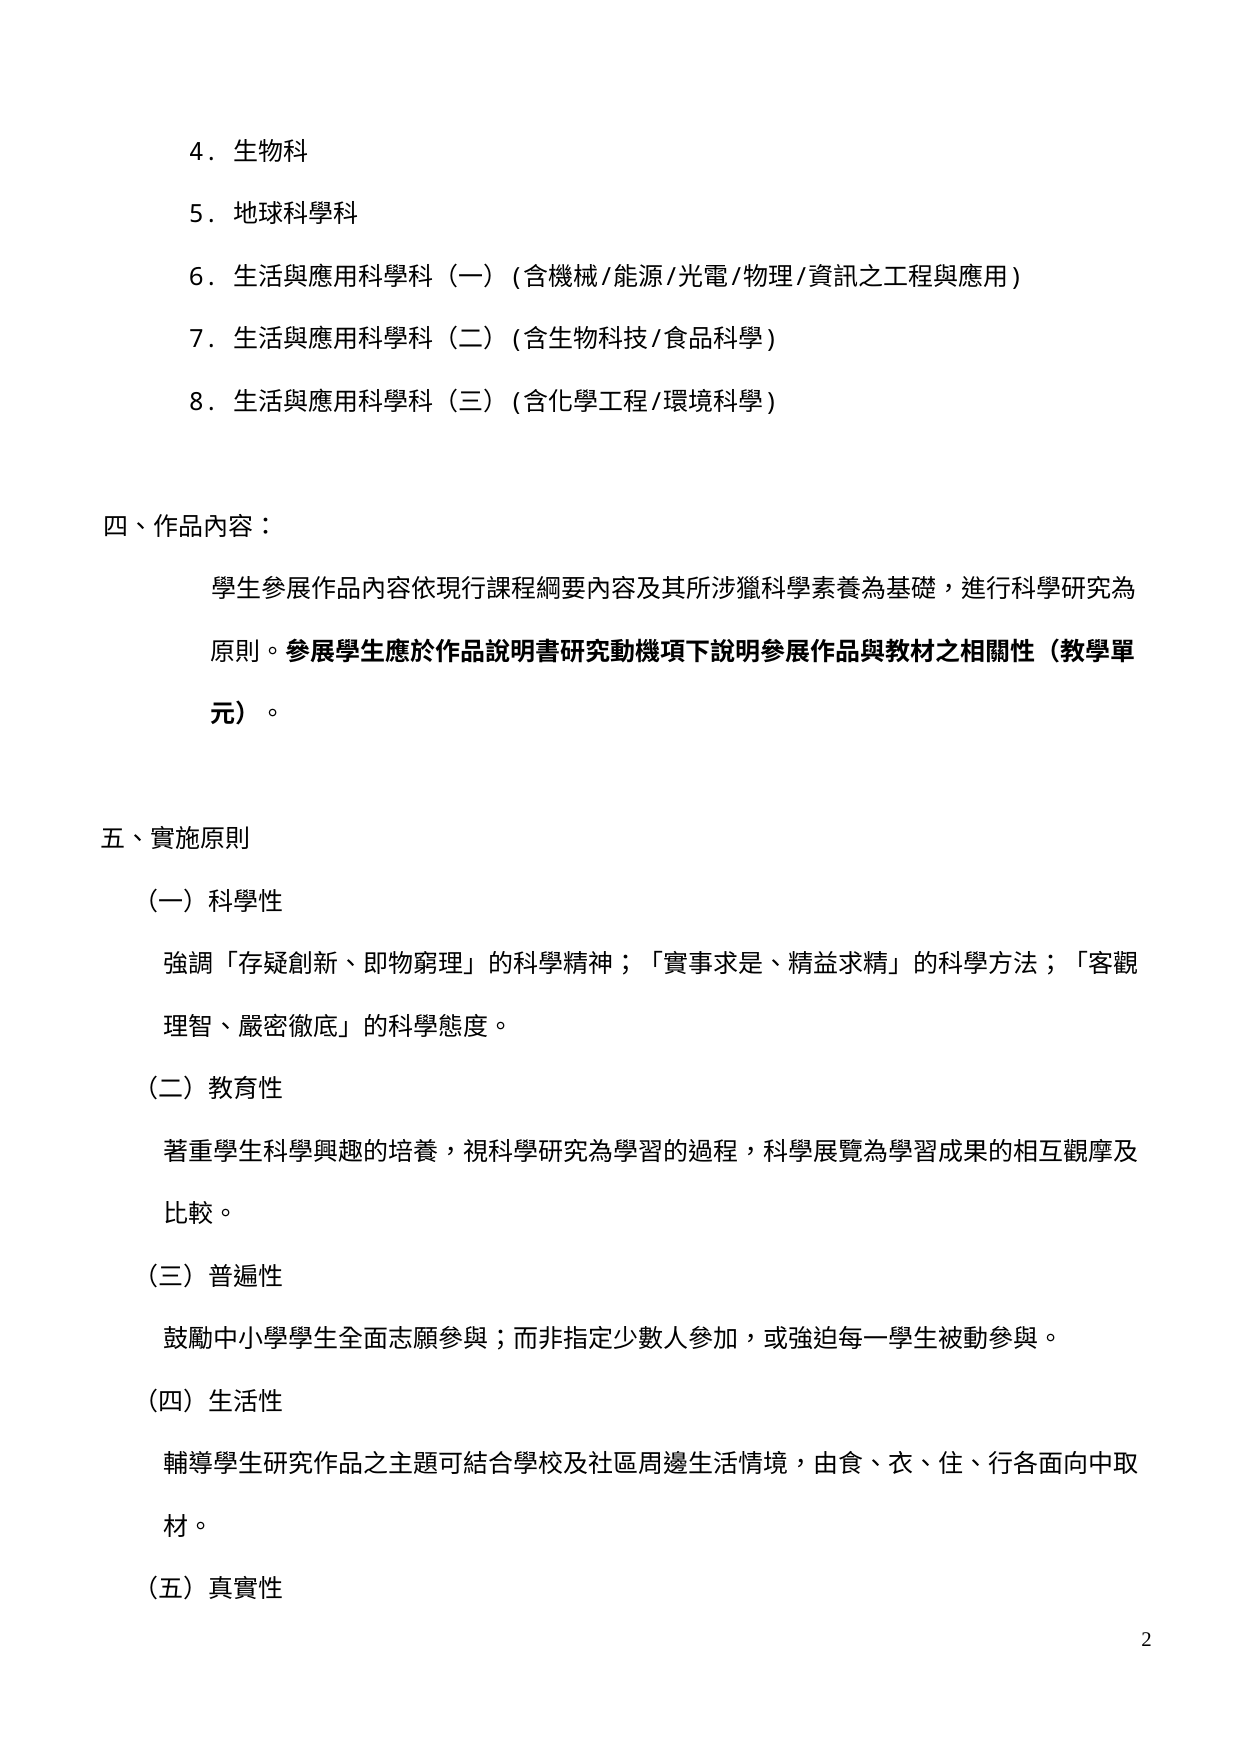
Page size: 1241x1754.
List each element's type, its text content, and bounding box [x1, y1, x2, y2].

text 學生參展作品內容依現行課程綱要內容及其所涉獵科學素養為基礎，進行科學研究為原則。參展學生應於作品說明書研究動機項下說明參展作品與教材之相關性（教學單元）。 [210, 545, 1152, 733]
text 著重學生科學興趣的培養，視科學研究為學習的過程，科學展覽為學習成果的相互觀摩及比較。 [164, 1108, 1152, 1233]
text 鼓勵中小學學生全面志願參與；而非指定少數人參加，或強迫每一學生被動參與。 [164, 1295, 1152, 1358]
text 四、作品內容： [89, 483, 1152, 545]
text 6. 生活與應用科學科（一）(含機械/能源/光電/物理/資訊之工程與應用) [89, 233, 1152, 295]
text （一）科學性 [89, 858, 1152, 920]
text （三）普遍性 [89, 1233, 1152, 1295]
text 8. 生活與應用科學科（三）(含化學工程/環境科學) [89, 358, 1152, 420]
text 5. 地球科學科 [89, 170, 1152, 233]
text 7. 生活與應用科學科（二）(含生物科技/食品科學) [89, 295, 1152, 358]
text （二）教育性 [89, 1045, 1152, 1108]
text 強調「存疑創新、即物窮理」的科學精神；「實事求是、精益求精」的科學方法；「客觀理智、嚴密徹底」的科學態度。 [164, 920, 1152, 1045]
text 4. 生物科 [89, 108, 1152, 170]
text （五）真實性 [89, 1545, 1152, 1608]
text 輔導學生研究作品之主題可結合學校及社區周邊生活情境，由食、衣、住、行各面向中取材。 [164, 1420, 1152, 1545]
text 五、實施原則 [100, 795, 1152, 858]
text （四）生活性 [89, 1358, 1152, 1420]
